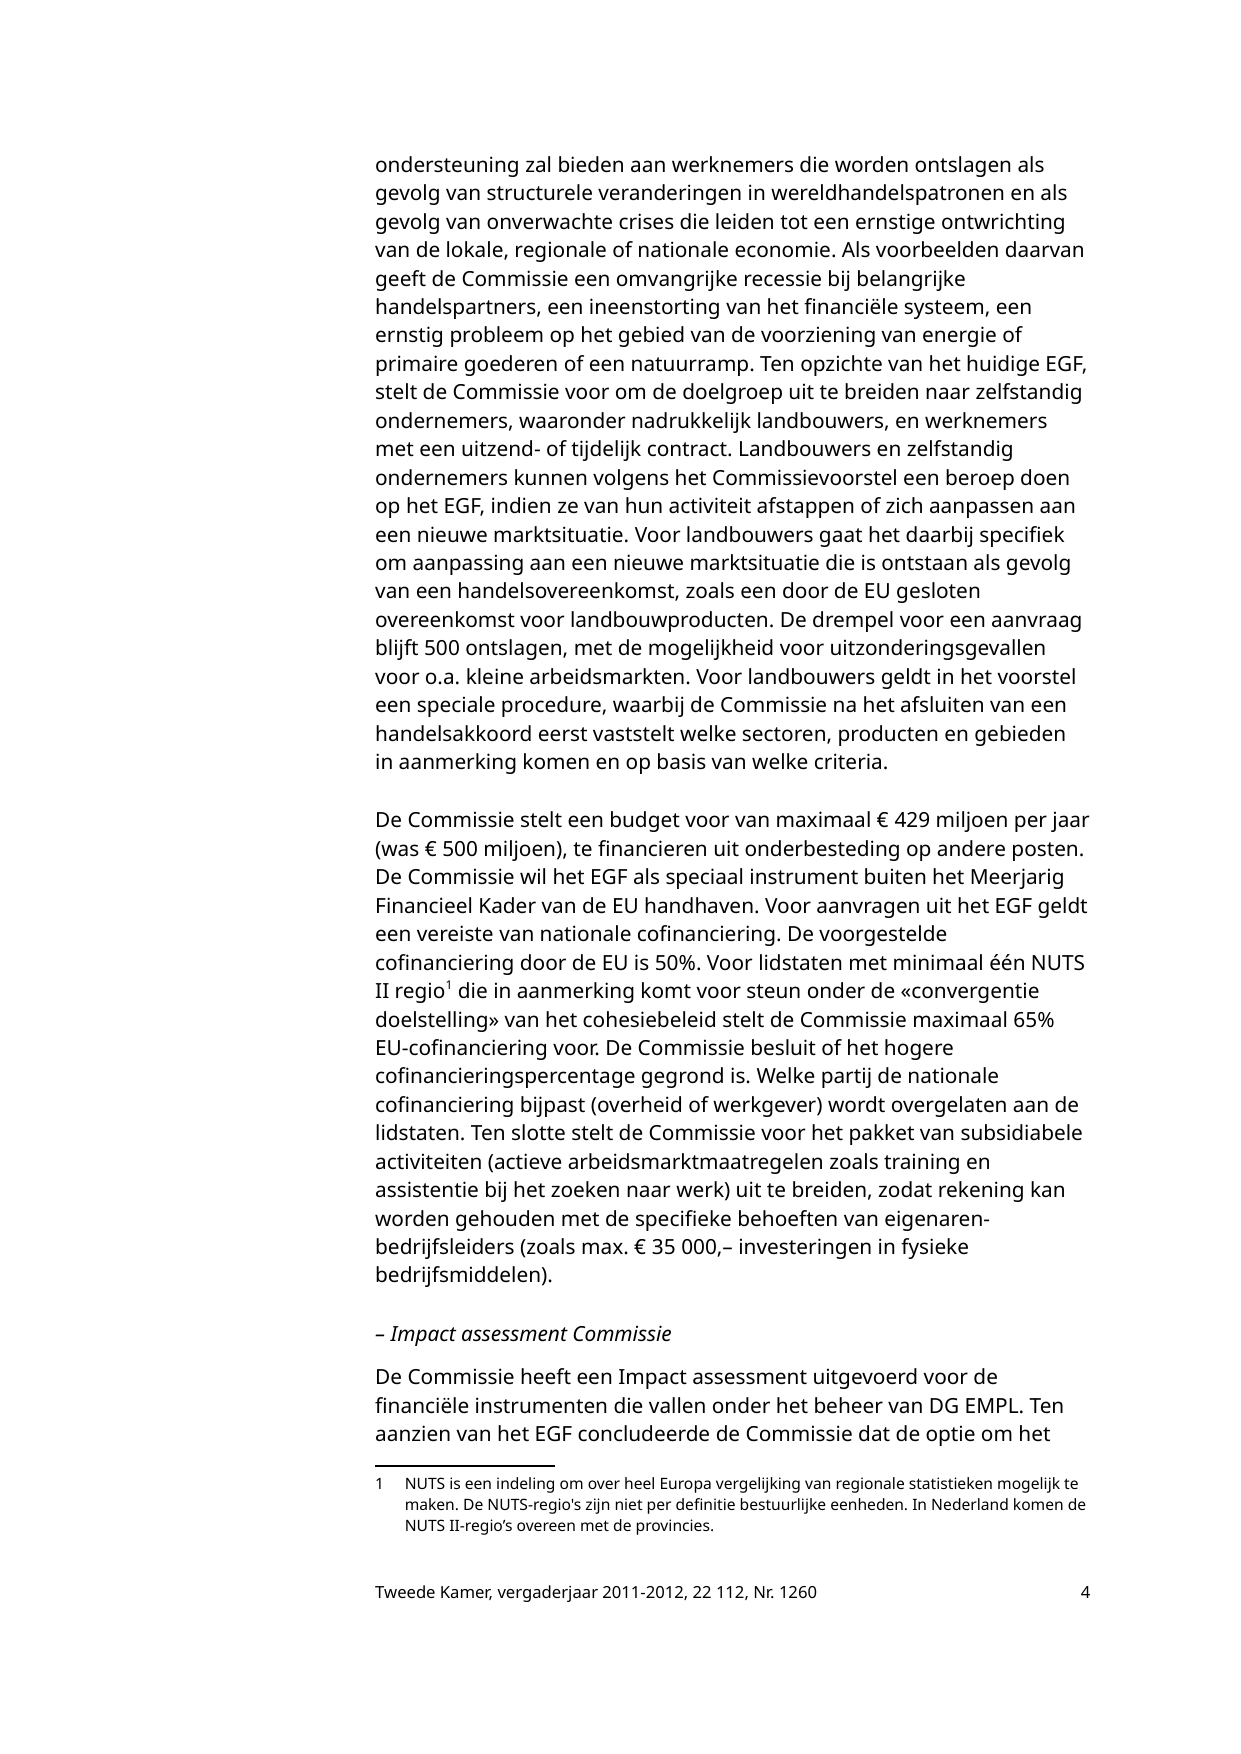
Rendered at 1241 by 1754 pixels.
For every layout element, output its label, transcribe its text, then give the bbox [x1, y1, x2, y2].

text – Impact assessment Commissie [375, 1319, 1090, 1347]
text De Commissie heeft een Impact assessment uitgevoerd voor de financiële instrumenten die vallen onder het beheer van DG EMPL. Ten aanzien van het EGF concludeerde de Commissie dat de optie om het EGF te laten zoals het nu is («geen beleidswijziging»), de voorkeur verdient boven de opties om het EGF op te nemen in het ESF of een fonds met een eigen budget. Daarmee blijft het uitzonderlijke karakter, de zichtbaarheid en flexibele besteding van het instrument bestaan. De Commissie zal zich inspannen om de besluitvormingsprocedure te verkorten. [375, 1362, 1090, 1391]
text ondersteuning zal bieden aan werknemers die worden ontslagen als gevolg van structurele veranderingen in wereldhandelspatronen en als gevolg van onverwachte crises die leiden tot een ernstige ontwrichting van de lokale, regionale of nationale economie. Als voorbeelden daarvan geeft de Commissie een omvangrijke recessie bij belangrijke handelspartners, een ineenstorting van het financiële systeem, een ernstig probleem op het gebied van de voorziening van energie of primaire goederen of een natuurramp. Ten opzichte van het huidige EGF, stelt de Commissie voor om de doelgroep uit te breiden naar zelfstandig ondernemers, waaronder nadrukkelijk landbouwers, en werknemers met een uitzend- of tijdelijk contract. Landbouwers en zelfstandig ondernemers kunnen volgens het Commissievoorstel een beroep doen op het EGF, indien ze van hun activiteit afstappen of zich aanpassen aan een nieuwe marktsituatie. Voor landbouwers gaat het daarbij specifiek om aanpassing aan een nieuwe marktsituatie die is ontstaan als gevolg van een handelsovereenkomst, zoals een door de EU gesloten overeenkomst voor landbouwproducten. De drempel voor een aanvraag blijft 500 ontslagen, met de mogelijkheid voor uitzonderingsgevallen voor o.a. kleine arbeidsmarkten. Voor landbouwers geldt in het voorstel een speciale procedure, waarbij de Commissie na het afsluiten van een handelsakkoord eerst vaststelt welke sectoren, producten en gebieden in aanmerking komen en op basis van welke criteria. [375, 150, 1090, 776]
text NUTS is een indeling om over heel Europa vergelijking van regionale statistieken mogelijk te maken. De NUTS-regio's zijn niet per definitie bestuurlijke eenheden. In Nederland komen de NUTS II-regio’s overeen met de provincies. [375, 1422, 1090, 1536]
text De Commissie stelt een budget voor van maximaal € 429 miljoen per jaar (was € 500 miljoen), te financieren uit onderbesteding op andere posten. De Commissie wil het EGF als speciaal instrument buiten het Meerjarig Financieel Kader van de EU handhaven. Voor aanvragen uit het EGF geldt een vereiste van nationale cofinanciering. De voorgestelde cofinanciering door de EU is 50%. Voor lidstaten met minimaal één NUTS II regio die in aanmerking komt voor steun onder de «convergentie doelstelling» van het cohesiebeleid stelt de Commissie maximaal 65% EU-cofinanciering voor. De Commissie besluit of het hogere cofinancieringspercentage gegrond is. Welke partij de nationale cofinanciering bijpast (overheid of werkgever) wordt overgelaten aan de lidstaten. Ten slotte stelt de Commissie voor het pakket van subsidiabele activiteiten (actieve arbeidsmarktmaatregelen zoals training en assistentie bij het zoeken naar werk) uit te breiden, zodat rekening kan worden gehouden met de specifieke behoeften van eigenaren-bedrijfsleiders (zoals max. € 35 000,– investeringen in fysieke bedrijfsmiddelen). [375, 806, 1090, 1289]
